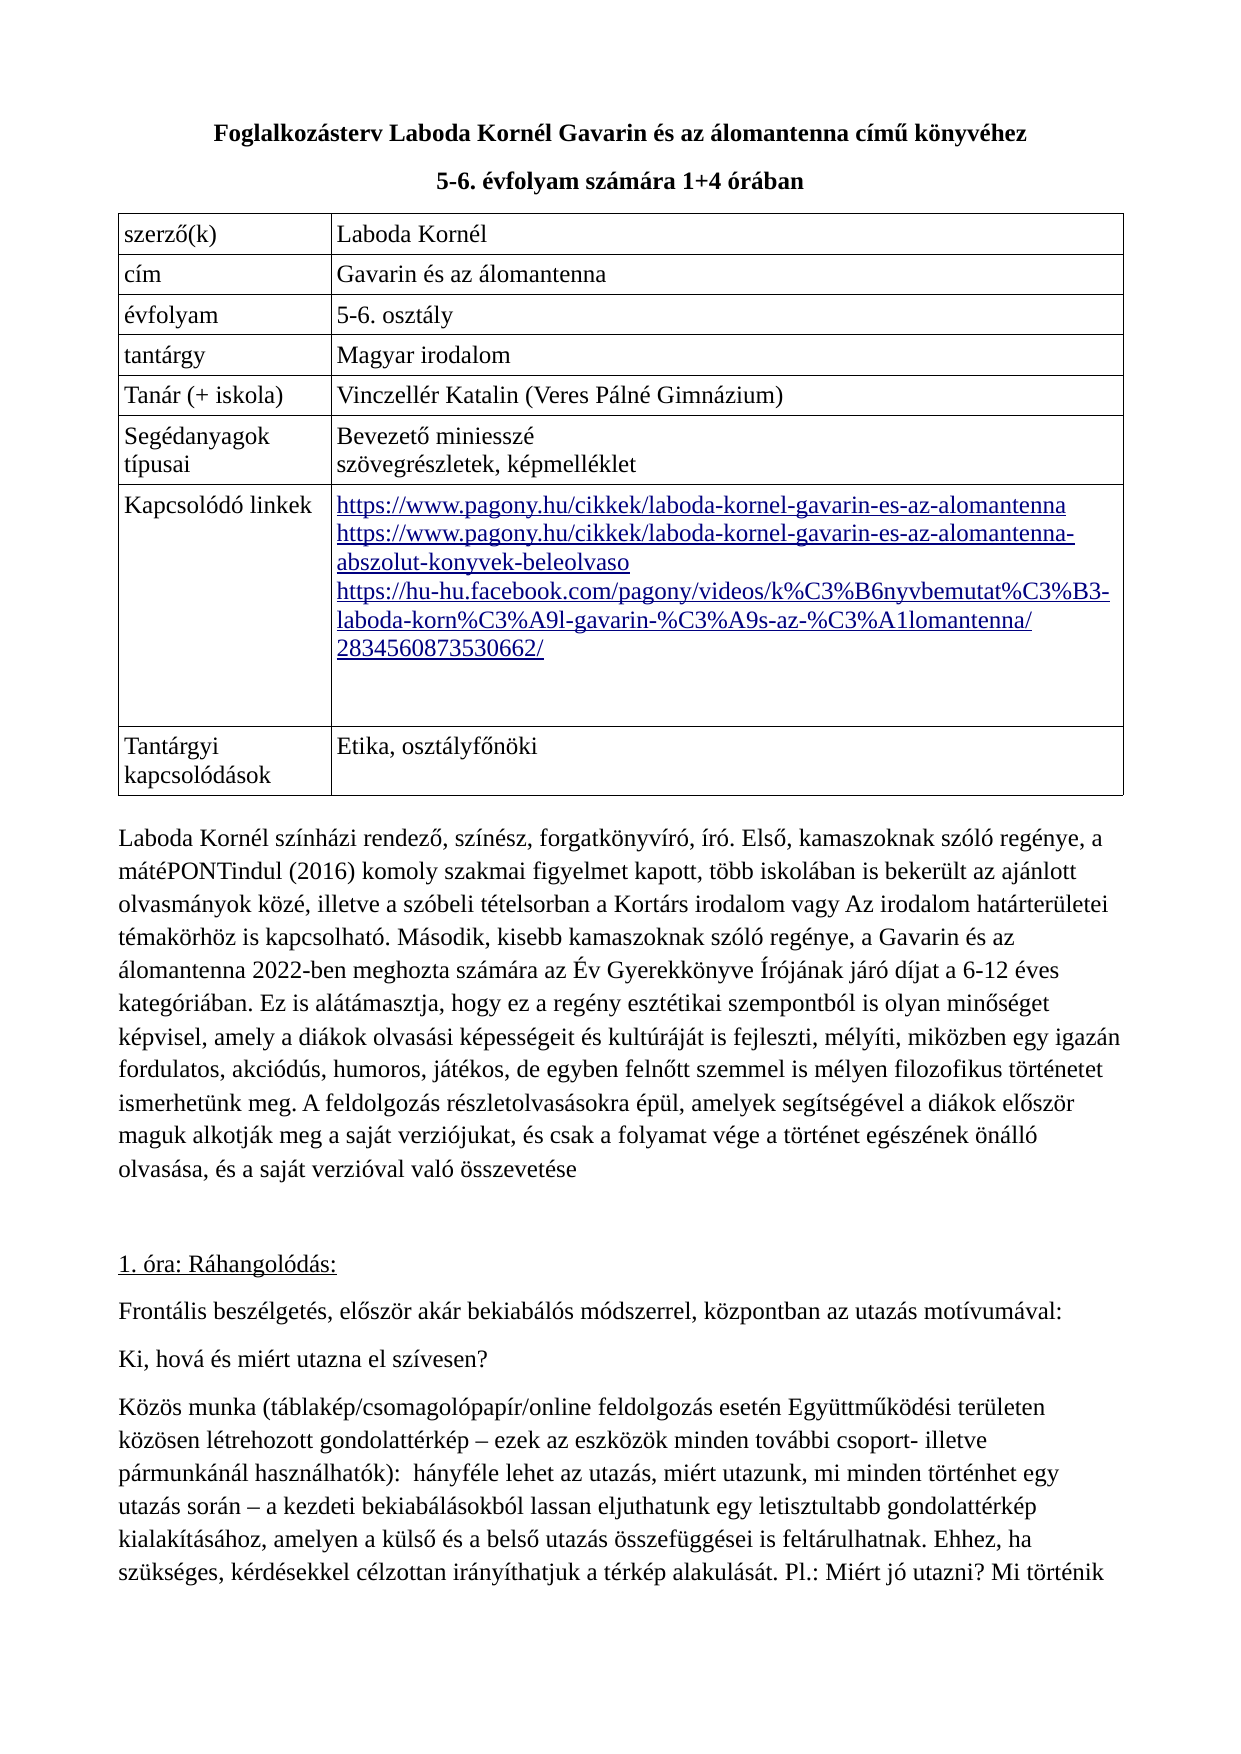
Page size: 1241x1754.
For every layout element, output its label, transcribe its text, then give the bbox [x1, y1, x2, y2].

table_cell Vinczellér Katalin (Veres Pálné Gimnázium) [332, 376, 1123, 415]
table_cell cím [119, 255, 331, 294]
table_cell https://www.pagony.hu/cikkek/laboda-kornel-gavarin-es-az-alomantenna https://www.pagony.hu/cikkek/laboda-kornel-gavarin-es-az-alomantenna-abszolut-konyvek-beleolvaso https://hu-hu.facebook.com/pagony/videos/k%C3%B6nyvbemutat%C3%B3-laboda-korn%C3%A9l-gavarin-%C3%A9s-az-%C3%A1lomantenna/2834560873530662/ [332, 485, 1123, 726]
text 1. óra: Ráhangolódás: [118, 1249, 1122, 1278]
table_cell tantárgy [119, 335, 331, 374]
table_cell évfolyam [119, 295, 331, 334]
table_header szerző(k) [119, 214, 331, 254]
table_cell Segédanyagok típusai [119, 416, 331, 484]
table_cell 5-6. osztály [332, 295, 1123, 334]
table_cell Etika, osztályfőnöki [332, 727, 1123, 794]
text 5-6. évfolyam számára 1+4 órában [118, 166, 1122, 194]
table_cell Tanár (+ iskola) [119, 376, 331, 415]
text Ki, hová és miért utazna el szívesen? [118, 1344, 1122, 1373]
table_cell Tantárgyi kapcsolódások [119, 727, 331, 794]
text Közös munka (táblakép/csomagolópapír/online feldolgozás esetén Együttműködési területen közösen létrehozott gondolattérkép – ezek az eszközök minden további csoport- illetve pármunkánál használhatók): hányféle lehet az utazás, miért utazunk, mi minden történhet egy utazás során – a kezdeti bekiabálásokból lassan eljuthatunk egy letisztultabb gondolattérkép kialakításához, amelyen a külső és a belső utazás összefüggései is feltárulhatnak. Ehhez, ha szükséges, kérdésekkel célzottan irányíthatjuk a térkép alakulását. Pl.: Miért jó utazni? Mi történik [118, 1392, 1122, 1586]
table_cell Gavarin és az álomantenna [332, 255, 1123, 294]
text Frontális beszélgetés, először akár bekiabálós módszerrel, központban az utazás motívumával: [118, 1296, 1122, 1325]
table_cell Kapcsolódó linkek [119, 485, 331, 726]
table_header Laboda Kornél [332, 214, 1123, 254]
text Foglalkozásterv Laboda Kornél Gavarin és az álomantenna című könyvéhez [118, 118, 1122, 147]
table_cell Magyar irodalom [332, 335, 1123, 374]
table_cell Bevezető miniesszé szövegrészletek, képmelléklet [332, 416, 1123, 484]
text Laboda Kornél színházi rendező, színész, forgatkönyvíró, író. Első, kamaszoknak szóló regénye, a mátéPONTindul (2016) komoly szakmai figyelmet kapott, több iskolában is bekerült az ajánlott olvasmányok közé, illetve a szóbeli tételsorban a Kortárs irodalom vagy Az irodalom határterületei témakörhöz is kapcsolható. Második, kisebb kamaszoknak szóló regénye, a Gavarin és az álomantenna 2022-ben meghozta számára az Év Gyerekkönyve Írójának járó díjat a 6-12 éves kategóriában. Ez is alátámasztja, hogy ez a regény esztétikai szempontból is olyan minőséget képvisel, amely a diákok olvasási képességeit és kultúráját is fejleszti, mélyíti, miközben egy igazán fordulatos, akciódús, humoros, játékos, de egyben felnőtt szemmel is mélyen filozofikus történetet ismerhetünk meg. A feldolgozás részletolvasásokra épül, amelyek segítségével a diákok először maguk alkotják meg a saját verziójukat, és csak a folyamat vége a történet egészének önálló olvasása, és a saját verzióval való összevetése [118, 823, 1122, 1182]
